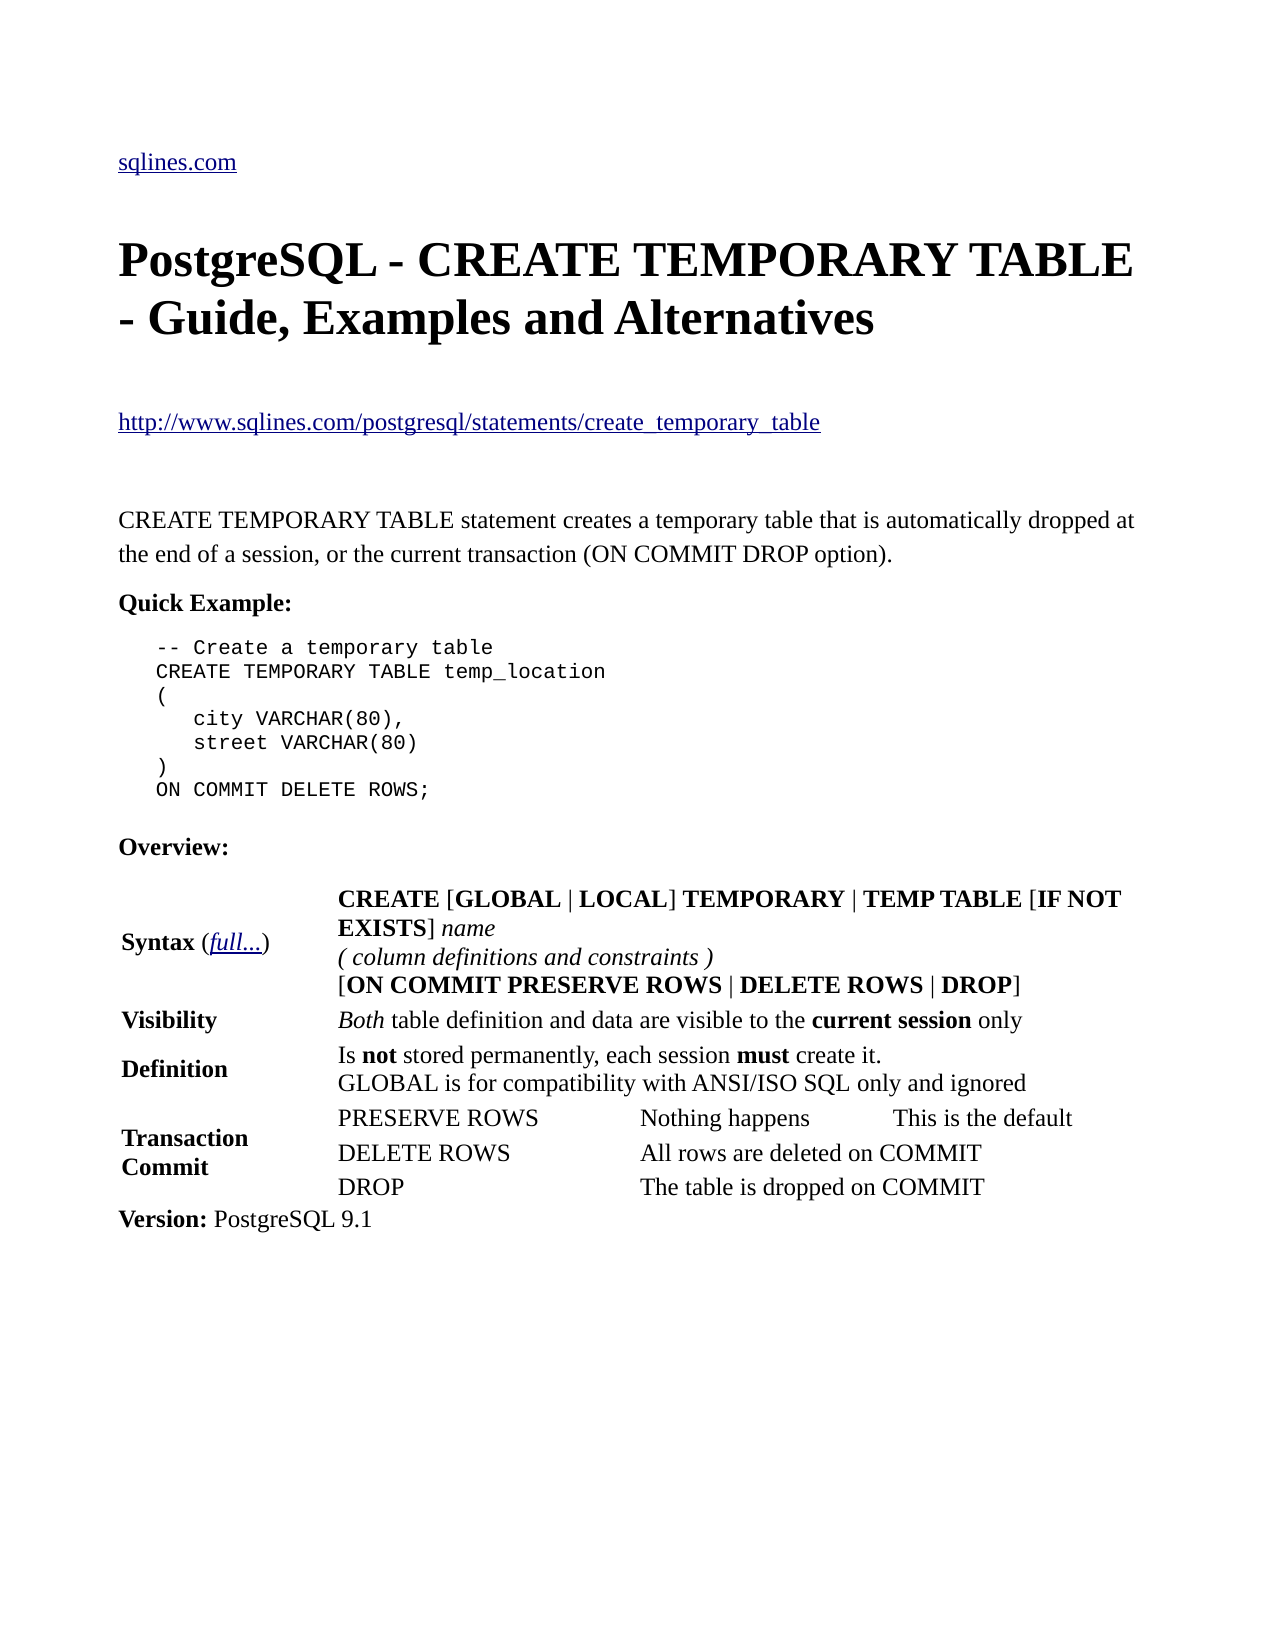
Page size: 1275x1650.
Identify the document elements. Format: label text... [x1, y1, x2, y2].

text Overview: [118, 832, 1157, 861]
subtitle PostgreSQL - CREATE TEMPORARY TABLE - Guide, Examples and Alternatives [118, 230, 1157, 345]
text Version: PostgreSQL 9.1 [118, 1204, 1157, 1233]
text ) [118, 756, 1157, 779]
table_cell Is not stored permanently, each session must create it. GLOBAL is for compatibility with ANSI/ISO SQL only and ignored [335, 1037, 1157, 1100]
table_cell DELETE ROWS [335, 1135, 637, 1169]
text ON COMMIT DELETE ROWS; [118, 779, 1157, 803]
table_header Syntax (full...) [118, 881, 335, 1002]
text http://www.sqlines.com/postgresql/statements/create_temporary_table [118, 407, 1157, 435]
table_cell Nothing happens [637, 1100, 890, 1135]
table_cell Visibility [118, 1002, 335, 1037]
text CREATE TEMPORARY TABLE statement creates a temporary table that is automatically dropped at the end of a session, or the current transaction (ON COMMIT DROP option). [118, 505, 1157, 568]
table_cell DROP [335, 1169, 637, 1204]
table_cell Transaction Commit [118, 1100, 335, 1204]
text Quick Example: [118, 588, 1157, 617]
table_cell PRESERVE ROWS [335, 1100, 637, 1135]
text street VARCHAR(80) [118, 732, 1157, 756]
table_header CREATE [GLOBAL | LOCAL] TEMPORARY | TEMP TABLE [IF NOT EXISTS] name ( column definitions and constraints ) [ON COMMIT PRESERVE ROWS | DELETE ROWS | DROP] [335, 881, 1157, 1002]
text sqlines.com [118, 147, 1157, 176]
table_cell Both table definition and data are visible to the current session only [335, 1002, 1157, 1037]
text CREATE TEMPORARY TABLE temp_location [118, 661, 1157, 685]
table_cell The table is dropped on COMMIT [637, 1169, 1157, 1204]
text city VARCHAR(80), [118, 708, 1157, 732]
table_cell This is the default [890, 1100, 1157, 1135]
text -- Create a temporary table [118, 637, 1157, 661]
text ( [118, 685, 1157, 708]
table_cell All rows are deleted on COMMIT [637, 1135, 1157, 1169]
table_cell Definition [118, 1037, 335, 1100]
